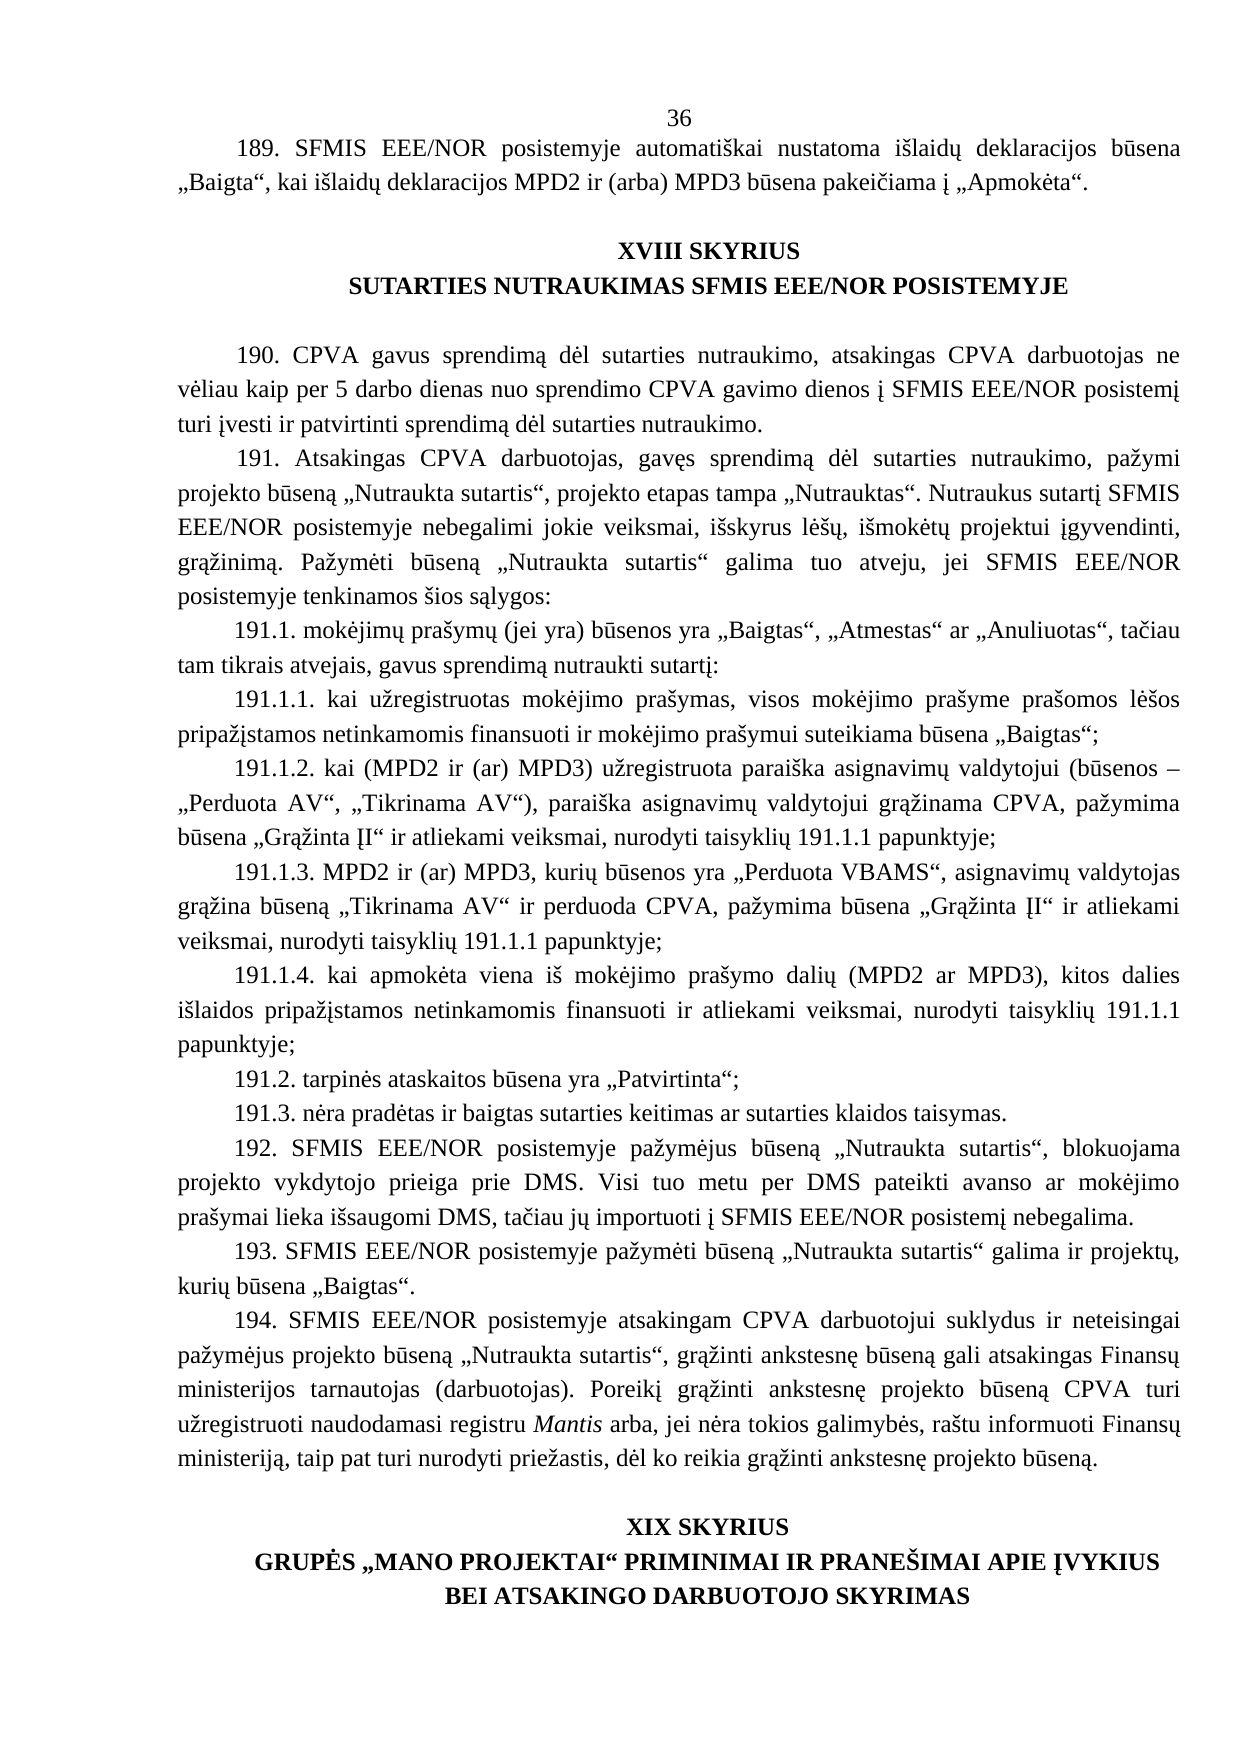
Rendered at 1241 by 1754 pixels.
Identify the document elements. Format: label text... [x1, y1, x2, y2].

text 191.1.1. kai užregistruotas mokėjimo prašymas, visos mokėjimo prašyme prašomos lėšos pripažįstamos netinkamomis finansuoti ir mokėjimo prašymui suteikiama būsena „Baigtas“; [177, 684, 1181, 748]
text XIX SKYRIUS [233, 1512, 1181, 1541]
text 191. Atsakingas CPVA darbuotojas, gavęs sprendimą dėl sutarties nutraukimo, pažymi projekto būseną „Nutraukta sutartis“, projekto etapas tampa „Nutrauktas“. Nutraukus sutartį SFMIS EEE/NOR posistemyje nebegalimi jokie veiksmai, išskyrus lėšų, išmokėtų projektui įgyvendinti, grąžinimą. Pažymėti būseną „Nutraukta sutartis“ galima tuo atveju, jei SFMIS EEE/NOR posistemyje tenkinamos šios sąlygos: [177, 443, 1181, 610]
text 191.2. tarpinės ataskaitos būsena yra „Patvirtinta“; [177, 1064, 1181, 1093]
text XVIII SKYRIUS [177, 236, 1181, 265]
text 191.1.2. kai (MPD2 ir (ar) MPD3) užregistruota paraiška asignavimų valdytojui (būsenos – „Perduota AV“, „Tikrinama AV“), paraiška asignavimų valdytojui grąžinama CPVA, pažymima būsena „Grąžinta ĮI“ ir atliekami veiksmai, nurodyti taisyklių 191.1.1 papunktyje; [177, 753, 1181, 851]
text 191.1. mokėjimų prašymų (jei yra) būsenos yra „Baigtas“, „Atmestas“ ar „Anuliuotas“, tačiau tam tikrais atvejais, gavus sprendimą nutraukti sutartį: [177, 616, 1181, 679]
text 192. SFMIS EEE/NOR posistemyje pažymėjus būseną „Nutraukta sutartis“, blokuojama projekto vykdytojo prieiga prie DMS. Visi tuo metu per DMS pateikti avanso ar mokėjimo prašymai lieka išsaugomi DMS, tačiau jų importuoti į SFMIS EEE/NOR posistemį nebegalima. [177, 1133, 1181, 1231]
text 191.1.3. MPD2 ir (ar) MPD3, kurių būsenos yra „Perduota VBAMS“, asignavimų valdytojas grąžina būseną „Tikrinama AV“ ir perduoda CPVA, pažymima būsena „Grąžinta ĮI“ ir atliekami veiksmai, nurodyti taisyklių 191.1.1 papunktyje; [177, 857, 1181, 955]
text 189. SFMIS EEE/NOR posistemyje automatiškai nustatoma išlaidų deklaracijos būsena „Baigta“, kai išlaidų deklaracijos MPD2 ir (arba) MPD3 būsena pakeičiama į „Apmokėta“. [177, 133, 1181, 196]
text 191.1.4. kai apmokėta viena iš mokėjimo prašymo dalių (MPD2 ar MPD3), kitos dalies išlaidos pripažįstamos netinkamomis finansuoti ir atliekami veiksmai, nurodyti taisyklių 191.1.1 papunktyje; [177, 960, 1181, 1058]
text 191.3. nėra pradėtas ir baigtas sutarties keitimas ar sutarties klaidos taisymas. [177, 1098, 1181, 1127]
text 190. CPVA gavus sprendimą dėl sutarties nutraukimo, atsakingas CPVA darbuotojas ne vėliau kaip per 5 darbo dienas nuo sprendimo CPVA gavimo dienos į SFMIS EEE/NOR posistemį turi įvesti ir patvirtinti sprendimą dėl sutarties nutraukimo. [177, 340, 1181, 437]
text GRUPĖS „MANO PROJEKTAI“ PRIMINIMAI IR PRANEŠIMAI APIE ĮVYKIUS BEI ATSAKINGO DARBUOTOJO SKYRIMAS [233, 1547, 1181, 1610]
text 193. SFMIS EEE/NOR posistemyje pažymėti būseną „Nutraukta sutartis“ galima ir projektų, kurių būsena „Baigtas“. [177, 1236, 1181, 1299]
text 194. SFMIS EEE/NOR posistemyje atsakingam CPVA darbuotojui suklydus ir neteisingai pažymėjus projekto būseną „Nutraukta sutartis“, grąžinti ankstesnę būseną gali atsakingas Finansų ministerijos tarnautojas (darbuotojas). Poreikį grąžinti ankstesnę projekto būseną CPVA turi užregistruoti naudodamasi registru Mantis arba, jei nėra tokios galimybės, raštu informuoti Finansų ministeriją, taip pat turi nurodyti priežastis, dėl ko reikia grąžinti ankstesnę projekto būseną. [177, 1305, 1181, 1472]
text SUTARTIES NUTRAUKIMAS SFMIS EEE/NOR POSISTEMYJE [177, 271, 1181, 299]
